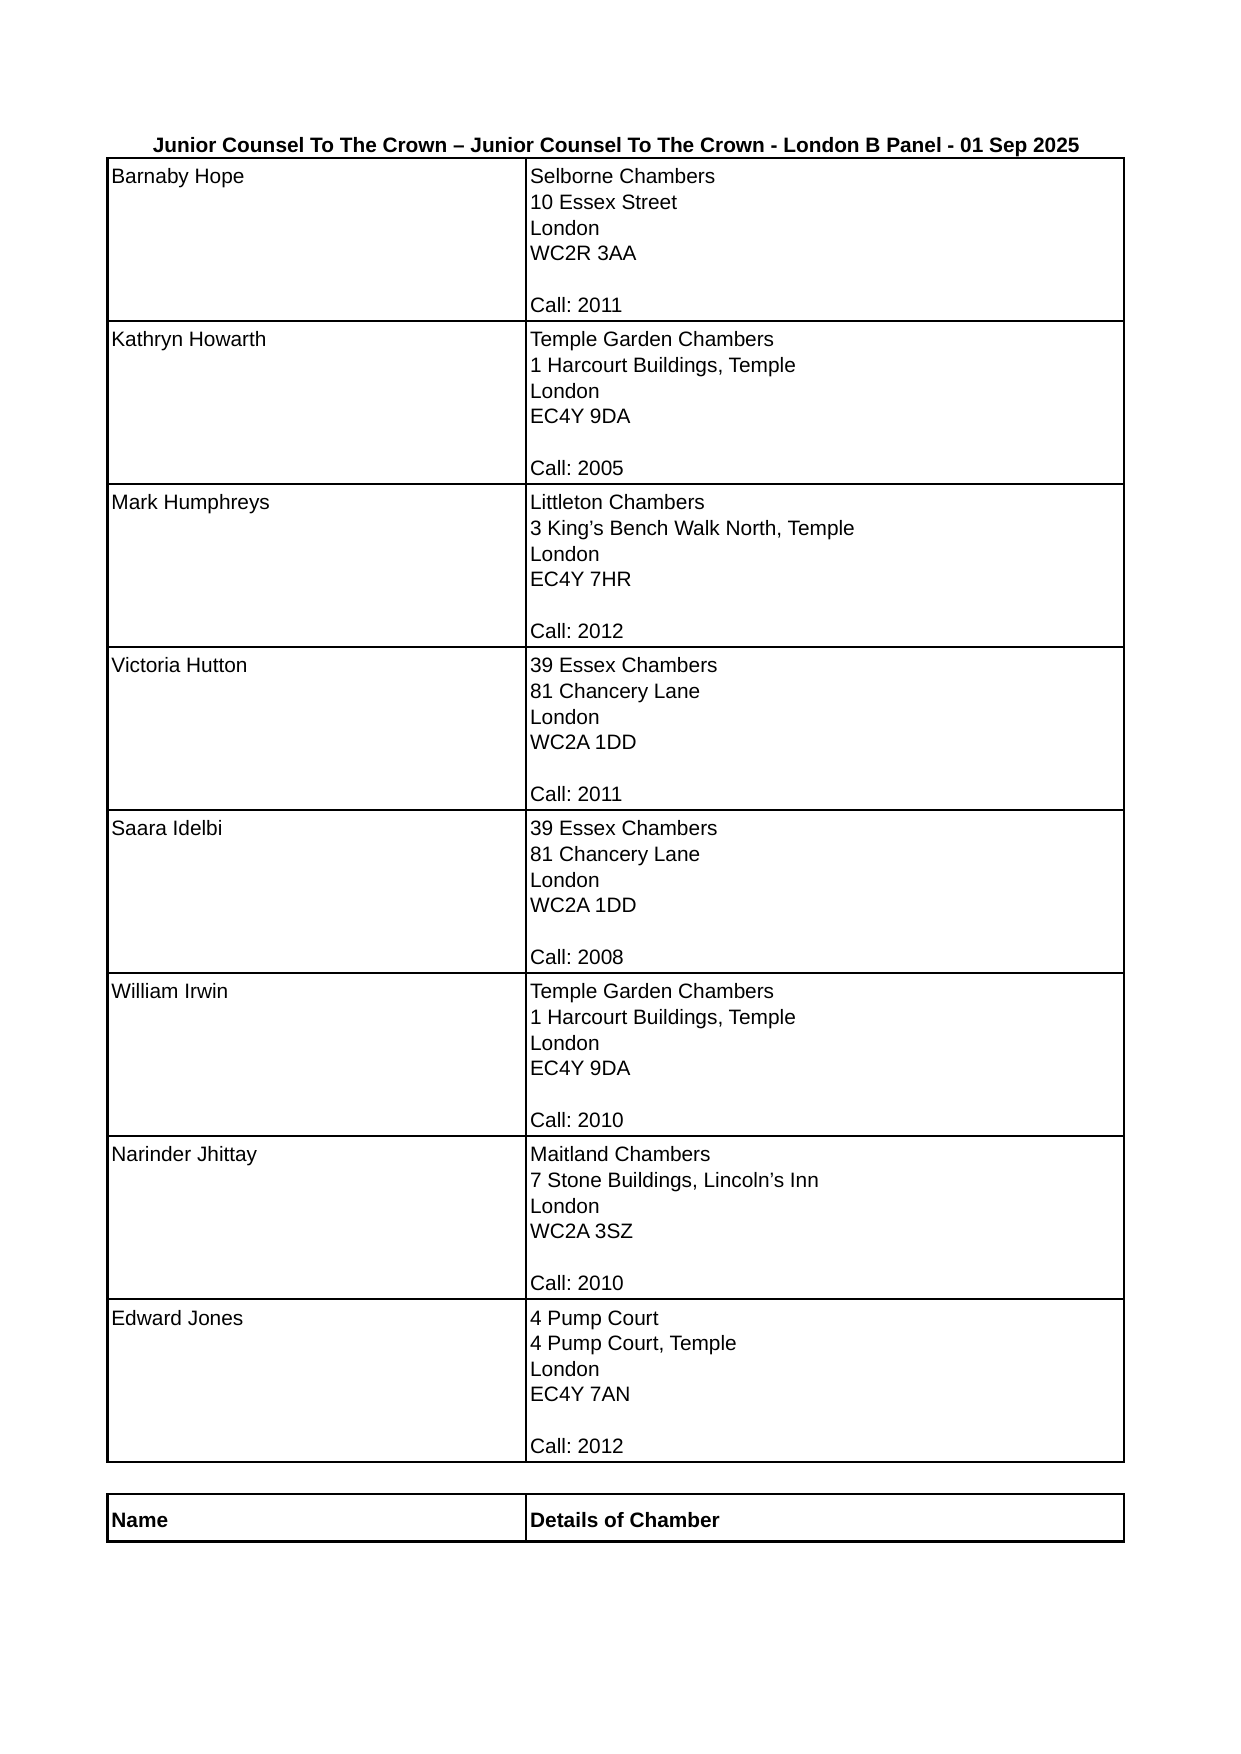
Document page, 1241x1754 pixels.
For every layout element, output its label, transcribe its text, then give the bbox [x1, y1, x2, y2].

table_cell Littleton Chambers 3 King’s Bench Walk North, Temple London EC4Y 7HR Call: 2012 [527, 485, 1123, 646]
table_cell Mark Humphreys [109, 485, 525, 646]
table_header Name [109, 1495, 525, 1540]
table_cell 4 Pump Court 4 Pump Court, Temple London EC4Y 7AN Call: 2012 [527, 1300, 1123, 1461]
table_cell Maitland Chambers 7 Stone Buildings, Lincoln’s Inn London WC2A 3SZ Call: 2010 [527, 1137, 1123, 1298]
table_header Details of Chamber [527, 1495, 1123, 1540]
table_cell Temple Garden Chambers 1 Harcourt Buildings, Temple London EC4Y 9DA Call: 2005 [527, 322, 1123, 483]
table_cell Edward Jones [109, 1300, 525, 1461]
table_cell Temple Garden Chambers 1 Harcourt Buildings, Temple London EC4Y 9DA Call: 2010 [527, 974, 1123, 1135]
table_cell Selborne Chambers 10 Essex Street London WC2R 3AA Call: 2011 [527, 159, 1123, 320]
table_cell Narinder Jhittay [109, 1137, 525, 1298]
table_cell 39 Essex Chambers 81 Chancery Lane London WC2A 1DD Call: 2011 [527, 648, 1123, 809]
table_cell 39 Essex Chambers 81 Chancery Lane London WC2A 1DD Call: 2008 [527, 811, 1123, 972]
table_cell Saara Idelbi [109, 811, 525, 972]
table_cell William Irwin [109, 974, 525, 1135]
table_cell Barnaby Hope [109, 159, 525, 320]
table_cell Victoria Hutton [109, 648, 525, 809]
table_cell Kathryn Howarth [109, 322, 525, 483]
